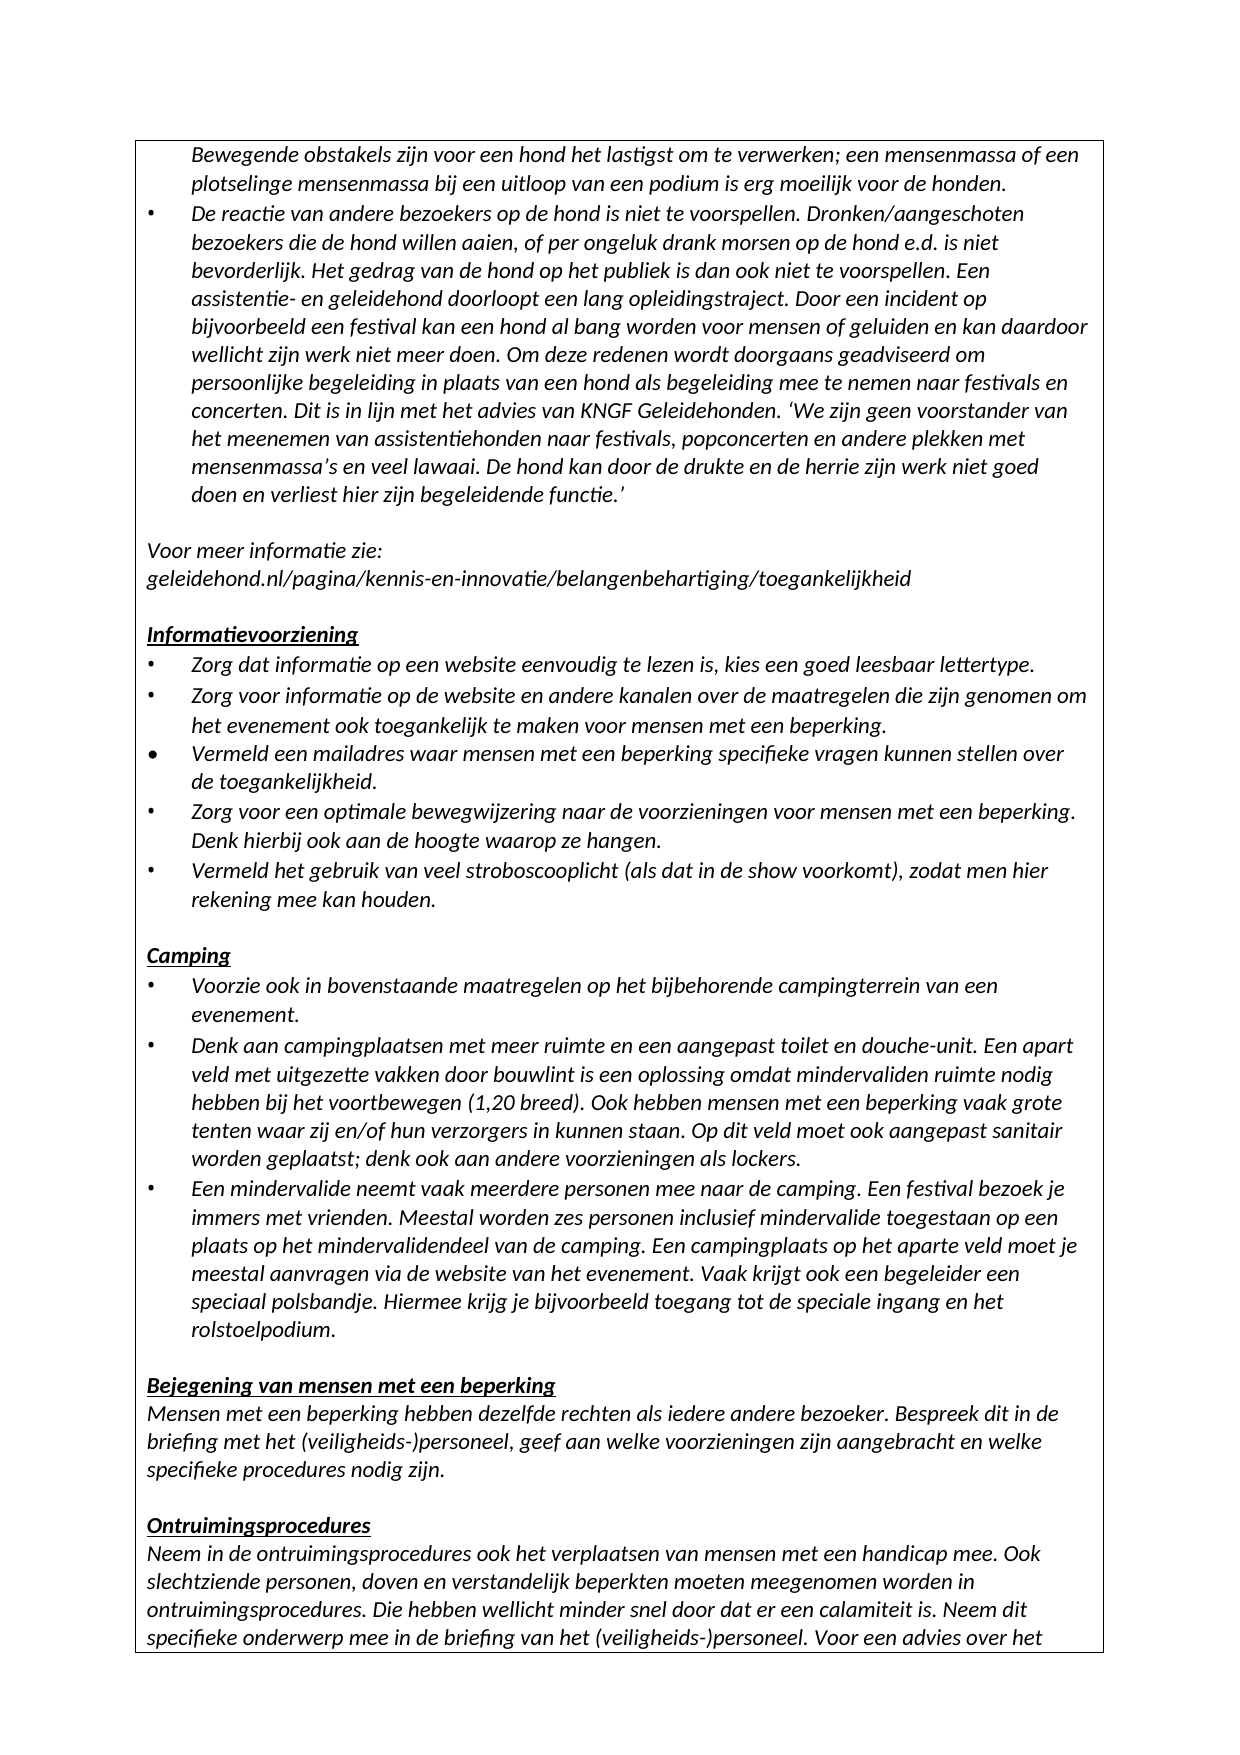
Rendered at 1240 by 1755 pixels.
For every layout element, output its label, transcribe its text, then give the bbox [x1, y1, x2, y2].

table_header § 9.8 TOEGANKELIJKHEID VAN EVENEMENTEN VOOR MENSEN MET EEN FYSIEKE BEPERKING Bij het inrichten van een evenement kan hiervoor de volgende checklist worden aangehouden: Vervoer, parkeren en afzetmogelijkheid Stem met de vervoerder af of rolstoeltoegankelijk openbaar vervoer (OV) of pendelvervoer mogelijk is. Voorzie in een gelegenheid nabij de ingang van het evenement waar iemand met een handicap kan worden afgezet (kiss & ride) (veel mindervaliden komen met een taxi). Voorzie in mindervalidenparkeerplaatsen voor rolstoelgebruikers. De juiste afmetingen hiervoor zijn (minimaal) 3,5 meter bij 6 meter (i.v.m. het plaatsen van de rolstoel naast of achter de auto). Voorzie in speciale parkeerplaatsen voor mensen met een beperkte mobiliteit. Deze parkeerplaatsen bevinden zich zo dicht mogelijk bij de ingang en het evenemententerrein. De norm hiervan is (als het enigszins kan) maximaal 150 meter van de ingang. Zorg voor duidelijke bewegwijzering naar de specifieke parkeerplaatsen vanaf de ingang van het parkeerterrein. Informeer ook de verkeersregelaars over de voorzieningen die worden geboden aan bezoekers met een handicap. De ingang, kassa en de route ernaartoe Zorg dat de route vanaf de parkeerplaatsen tot de ingang voldoende vlak en begaanbaar is, eventueel door het aanbrengen van matten of rijplaten. Voorzie daar waar nodig (liefst al bij drempels hoger dan 2 cm, verplicht bij vluchtroutes met een overbrugging van meer dan 22 cm) in een hellingbaan met een hellingspercentage van maximaal 10-15% (bijvoorbeeld bij trappen). Voorzie in bewegwijzering naar de rolstoeltoegankelijke ingang. Zorg bij de ingang/kassa voor een vrije doorgangsbreedte van 1,2 m, zonder bijvoorbeeld een draaihek of tourniquet. Zorg ervoor dat de kassa en de pinautomaat niet te hoog zijn en zorg voor duidelijke informatie aan de kassa. Maak eventueel gebruik van een aparte ingang. Informeer het personeel over de voorzieningen die worden geboden en stem met de beveiligers de wijze van fouilleren van mensen met een handicap af. Geef ook het beleid met betrekking tot het meebrengen van medicatie aan, eventueel met de verplichting van het tonen van een doktersverklaring. Toegangsdeuren Zorg ervoor dat toegangsdeuren ook vanuit een rolstoel eenvoudig zijn te sluiten en te openen (als het niet om een automatische deur gaat). Het advies daarbij is dat de kracht welke nodig is om een deur te openen of te sluiten niet meer mag bedragen dan 10 Newton (equivalent van ongeveer 1 kg) en dat er geen drangers worden toegepast. ( die drangers hebben vaak te maken met de brandveiligheid, overleg dus met de locatiebeheerder. Het evenemententerrein Zorg voor een harde, vlakke en slipvrije ondergrond over de gehele route en zorg dat de verschillende onderdelen bereikbaar zijn voor mensen met een handicap. Vermijd grote hoogteverschillen (> 2 cm) of gebruik een hellingbaan om grotere hoogteverschillen te overbruggen. Zorg voor voldoende licht in de binnenruimten en op de hoofdpaden als het donker is. Zorg voor rolstoelplaatsen en bijbehorende stoelen voor een eventuele begeleider. In Nederland is het gebruikelijk dat met een rolstoelgebruiker een begeleider meekomt. Zorg voor een verhoging voor rolstoelplaatsen voor goed zicht op het podium. Zorg voor een medewerker/medewerkers om te assisteren bij deze rolstoelplaatsen. Plaats het rolstoelplatform niet te ver van het podium. Zorg voor een leuning of borstwering (zodat de rolstoelen niet per ongeluk van het platform afrollen). Zorg dat de hellingbaan voor het platform voldoende breed en niet te steil is. Het oppervlak ervan moet slipvrij zijn (goede ervaringen: 1,2 m breed, slipvrije ondergrond, hellingspercentage 10 – 15%, aan het begin en einde een manoeuvreerhoek van 1,5 bij 1,5 meter, aan weerszijden een stevige leuning van 0,9 m hoogte en aan weerszijde een afrijdbeveiliging van minimaal 0,5 cm hoog). Zorg dat de EHBO-posten op toegankelijk terrein staan (geen grind of houtsnippers) en toegankelijk zijn voor rolstoel-gebruikers. Gebruik bij regenachtig weer liever geen houtsnippers of stro. Dit maakt het terrein ontoegankelijker doordat dit vaak glad is of plakt aan wielen of schoenen. Matten of houten platen bieden een betere optie. Sanitair Voorzie in aangepaste toiletten. De norm voor de binnenruimte daarbij is minimaal 1,66 meter bij 1,57 meter. Voorzie in een toilet nabij het rolstoelplatform bij het podium. Voorzie bij meerdaagse kampeerevenementen in aangepaste douches. Zorg bij een grotere locatie voor een goede spreiding van de sanitaire voorzieningen (aangepaste toiletten mogen bij de ‘gewone’ toiletten staan, mits dit de toegang niet hindert). Assistentiehonden Het is per locatie de vraag of assistentie- en geleidehonden toegelaten kunnen worden. Hierbij kunnen de volgende zaken een rol spelen: Er is een wettelijke plicht assistentiehonden toe te laten; echter Een festivalterrein (evt. met camping) of concert is dikwijls geen geschikte plek voor een hond en kan mogelijke schade aan de gezondheid van de hond berokkenen. Een hond heeft een zeer gevoelig gehoor dat vele malen beter is dan de mens en daardoor bij hard geluid overgevoelig kan zijn. Assistentie- en geleidehonden zijn getraind in het om obstakels heen leiden van hun baasje. Bewegende obstakels zijn voor een hond het lastigst om te verwerken; een mensenmassa of een plotselinge mensenmassa bij een uitloop van een podium is erg moeilijk voor de honden. De reactie van andere bezoekers op de hond is niet te voorspellen. Dronken/aangeschoten bezoekers die de hond willen aaien, of per ongeluk drank morsen op de hond e.d. is niet bevorderlijk. Het gedrag van de hond op het publiek is dan ook niet te voorspellen. Een assistentie- en geleidehond doorloopt een lang opleidingstraject. Door een incident op bijvoorbeeld een festival kan een hond al bang worden voor mensen of geluiden en kan daardoor wellicht zijn werk niet meer doen. Om deze redenen wordt doorgaans geadviseerd om persoonlijke begeleiding in plaats van een hond als begeleiding mee te nemen naar festivals en concerten. Dit is in lijn met het advies van KNGF Geleidehonden. ‘We zijn geen voorstander van het meenemen van assistentiehonden naar festivals, popconcerten en andere plekken met mensenmassa’s en veel lawaai. De hond kan door de drukte en de herrie zijn werk niet goed doen en verliest hier zijn begeleidende functie.’ Voor meer informatie zie: geleidehond.nl/pagina/kennis-en-innovatie/belangenbehartiging/toegankelijkheid Informatievoorziening Zorg dat informatie op een website eenvoudig te lezen is, kies een goed leesbaar lettertype. Zorg voor informatie op de website en andere kanalen over de maatregelen die zijn genomen om het evenement ook toegankelijk te maken voor mensen met een beperking. • Vermeld een mailadres waar mensen met een beperking specifieke vragen kunnen stellen over de toegankelijkheid. Zorg voor een optimale bewegwijzering naar de voorzieningen voor mensen met een beperking. Denk hierbij ook aan de hoogte waarop ze hangen. Vermeld het gebruik van veel stroboscooplicht (als dat in de show voorkomt), zodat men hier rekening mee kan houden. Camping Voorzie ook in bovenstaande maatregelen op het bijbehorende campingterrein van een evenement. Denk aan campingplaatsen met meer ruimte en een aangepast toilet en douche-unit. Een apart veld met uitgezette vakken door bouwlint is een oplossing omdat mindervaliden ruimte nodig hebben bij het voortbewegen (1,20 breed). Ook hebben mensen met een beperking vaak grote tenten waar zij en/of hun verzorgers in kunnen staan. Op dit veld moet ook aangepast sanitair worden geplaatst; denk ook aan andere voorzieningen als lockers. Een mindervalide neemt vaak meerdere personen mee naar de camping. Een festival bezoek je immers met vrienden. Meestal worden zes personen inclusief mindervalide toegestaan op een plaats op het mindervalidendeel van de camping. Een campingplaats op het aparte veld moet je meestal aanvragen via de website van het evenement. Vaak krijgt ook een begeleider een speciaal polsbandje. Hiermee krijg je bijvoorbeeld toegang tot de speciale ingang en het rolstoelpodium. Bejegening van mensen met een beperking Mensen met een beperking hebben dezelfde rechten als iedere andere bezoeker. Bespreek dit in de briefing met het (veiligheids-)personeel, geef aan welke voorzieningen zijn aangebracht en welke specifieke procedures nodig zijn. Ontruimingsprocedures Neem in de ontruimingsprocedures ook het verplaatsen van mensen met een handicap mee. Ook slechtziende personen, doven en verstandelijk beperkten moeten meegenomen worden in ontruimingsprocedures. Die hebben wellicht minder snel door dat er een calamiteit is. Neem dit specifieke onderwerp mee in de briefing van het (veiligheids-)personeel. Voor een advies over het treffen van de juiste maatregelen voor mensen met een beperking kan eventueel een hierin gespecialiseerd adviesbureau worden ingeschakeld. [136, 141, 1103, 1652]
